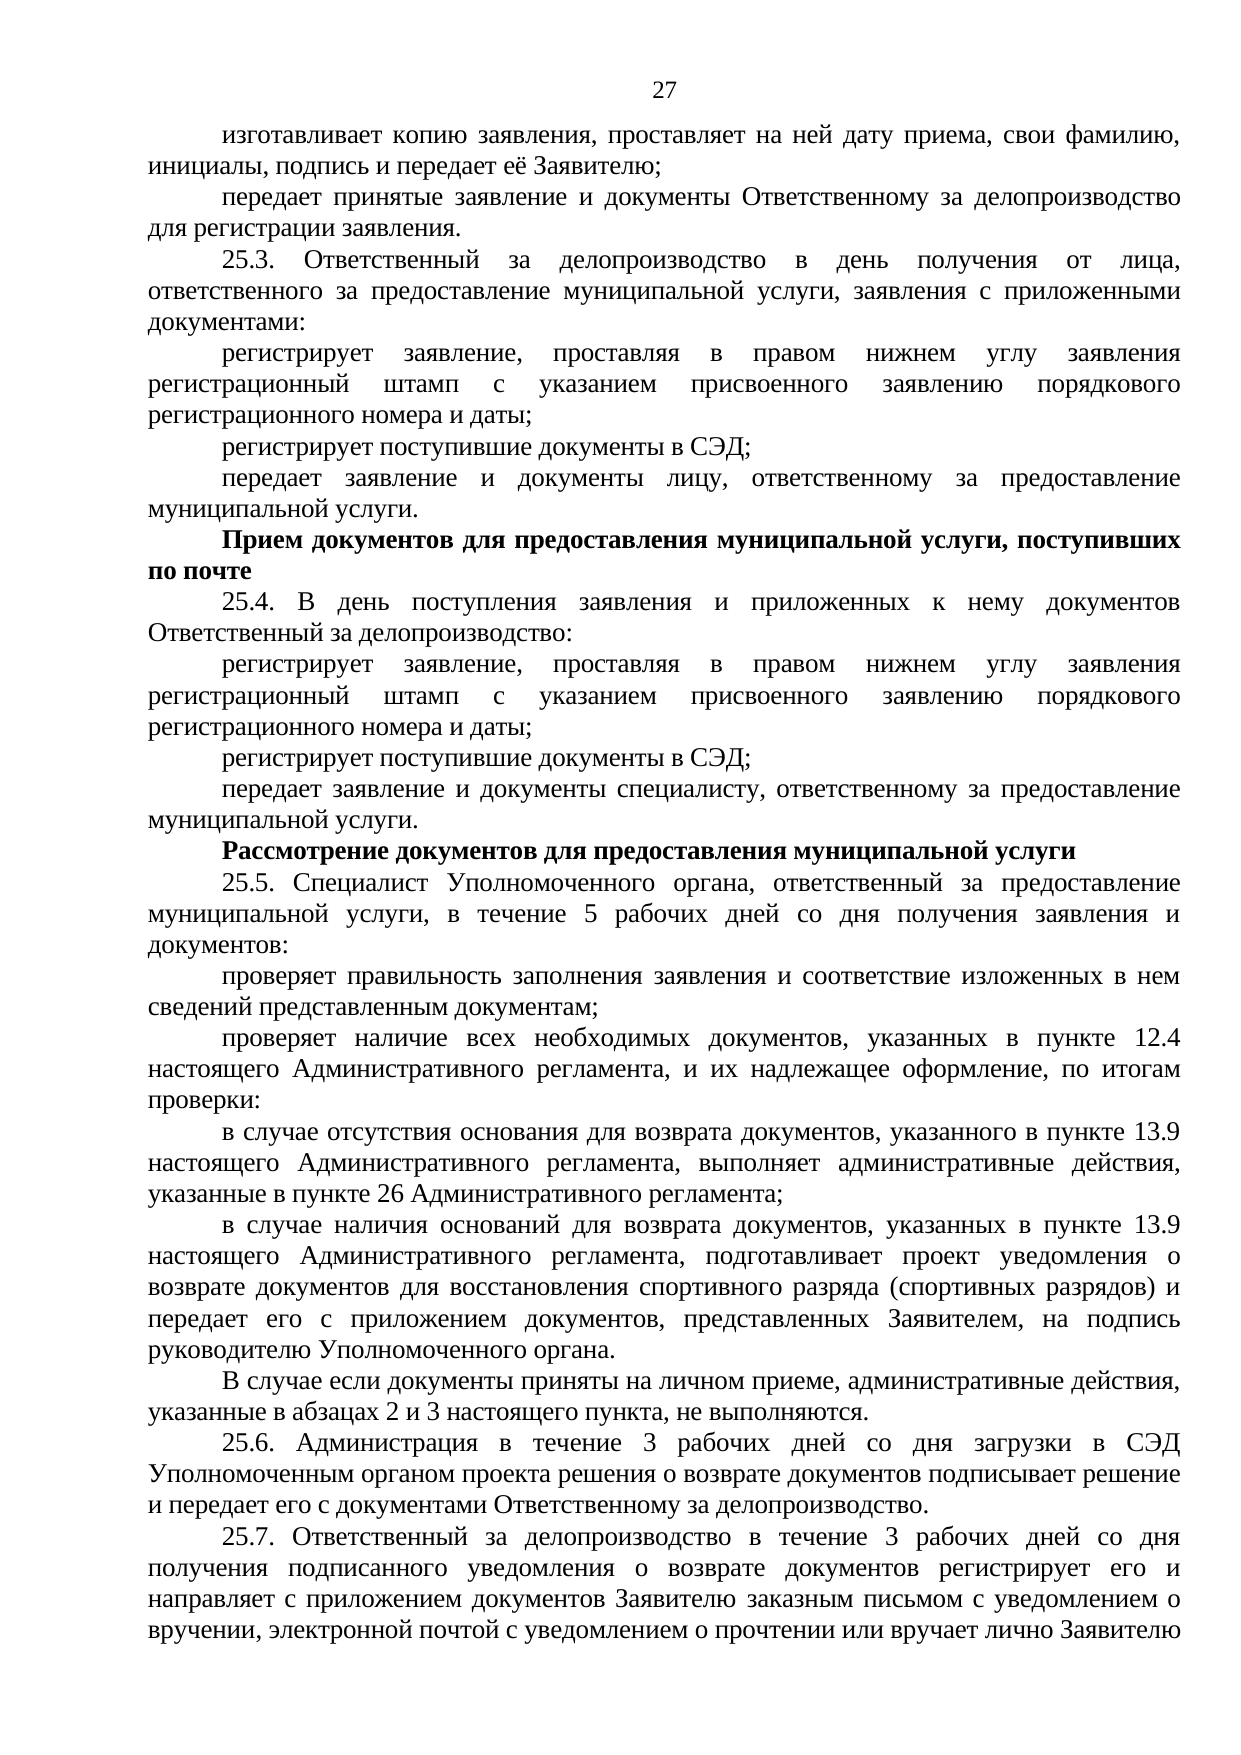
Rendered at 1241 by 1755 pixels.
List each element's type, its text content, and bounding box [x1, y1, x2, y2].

text 25.7. Ответственный за делопроизводство в течение 3 рабочих дней со дня получения подписанного уведомления о возврате документов регистрирует его и направляет с приложением документов Заявителю заказным письмом с уведомлением о вручении, электронной почтой с уведомлением о прочтении или вручает лично Заявителю [148, 1520, 1181, 1644]
text Рассмотрение документов для предоставления муниципальной услуги [148, 834, 1181, 866]
text передает принятые заявление и документы Ответственному за делопроизводство для регистрации заявления. [148, 180, 1181, 243]
text В случае если документы приняты на личном приеме, административные действия, указанные в абзацах 2 и 3 настоящего пункта, не выполняются. [148, 1364, 1181, 1426]
text 25.6. Администрация в течение 3 рабочих дней со дня загрузки в СЭД Уполномоченным органом проекта решения о возврате документов подписывает решение и передает его с документами Ответственному за делопроизводство. [148, 1426, 1181, 1520]
text регистрирует поступившие документы в СЭД; [148, 429, 1181, 461]
text в случае наличия оснований для возврата документов, указанных в пункте 13.9 настоящего Административного регламента, подготавливает проект уведомления о возврате документов для восстановления спортивного разряда (спортивных разрядов) и передает его с приложением документов, представленных Заявителем, на подпись руководителю Уполномоченного органа. [148, 1208, 1181, 1364]
text 25.5. Специалист Уполномоченного органа, ответственный за предоставление муниципальной услуги, в течение 5 рабочих дней со дня получения заявления и документов: [148, 866, 1181, 959]
text регистрирует заявление, проставляя в правом нижнем углу заявления регистрационный штамп с указанием присвоенного заявлению порядкового регистрационного номера и даты; [148, 336, 1181, 429]
text регистрирует заявление, проставляя в правом нижнем углу заявления регистрационный штамп с указанием присвоенного заявлению порядкового регистрационного номера и даты; [148, 648, 1181, 741]
text проверяет правильность заполнения заявления и соответствие изложенных в нем сведений представленным документам; [148, 959, 1181, 1021]
text Прием документов для предоставления муниципальной услуги, поступивших по почте [148, 523, 1181, 585]
text 25.3. Ответственный за делопроизводство в день получения от лица, ответственного за предоставление муниципальной услуги, заявления с приложенными документами: [148, 243, 1181, 336]
text передает заявление и документы лицу, ответственному за предоставление муниципальной услуги. [148, 461, 1181, 523]
text в случае отсутствия основания для возврата документов, указанного в пункте 13.9 настоящего Административного регламента, выполняет административные действия, указанные в пункте 26 Административного регламента; [148, 1115, 1181, 1208]
text передает заявление и документы специалисту, ответственному за предоставление муниципальной услуги. [148, 772, 1181, 834]
text изготавливает копию заявления, проставляет на ней дату приема, свои фамилию, инициалы, подпись и передает её Заявителю; [148, 118, 1181, 180]
text регистрирует поступившие документы в СЭД; [148, 741, 1181, 772]
text 25.4. В день поступления заявления и приложенных к нему документов Ответственный за делопроизводство: [148, 585, 1181, 648]
text проверяет наличие всех необходимых документов, указанных в пункте 12.4 настоящего Административного регламента, и их надлежащее оформление, по итогам проверки: [148, 1021, 1181, 1115]
